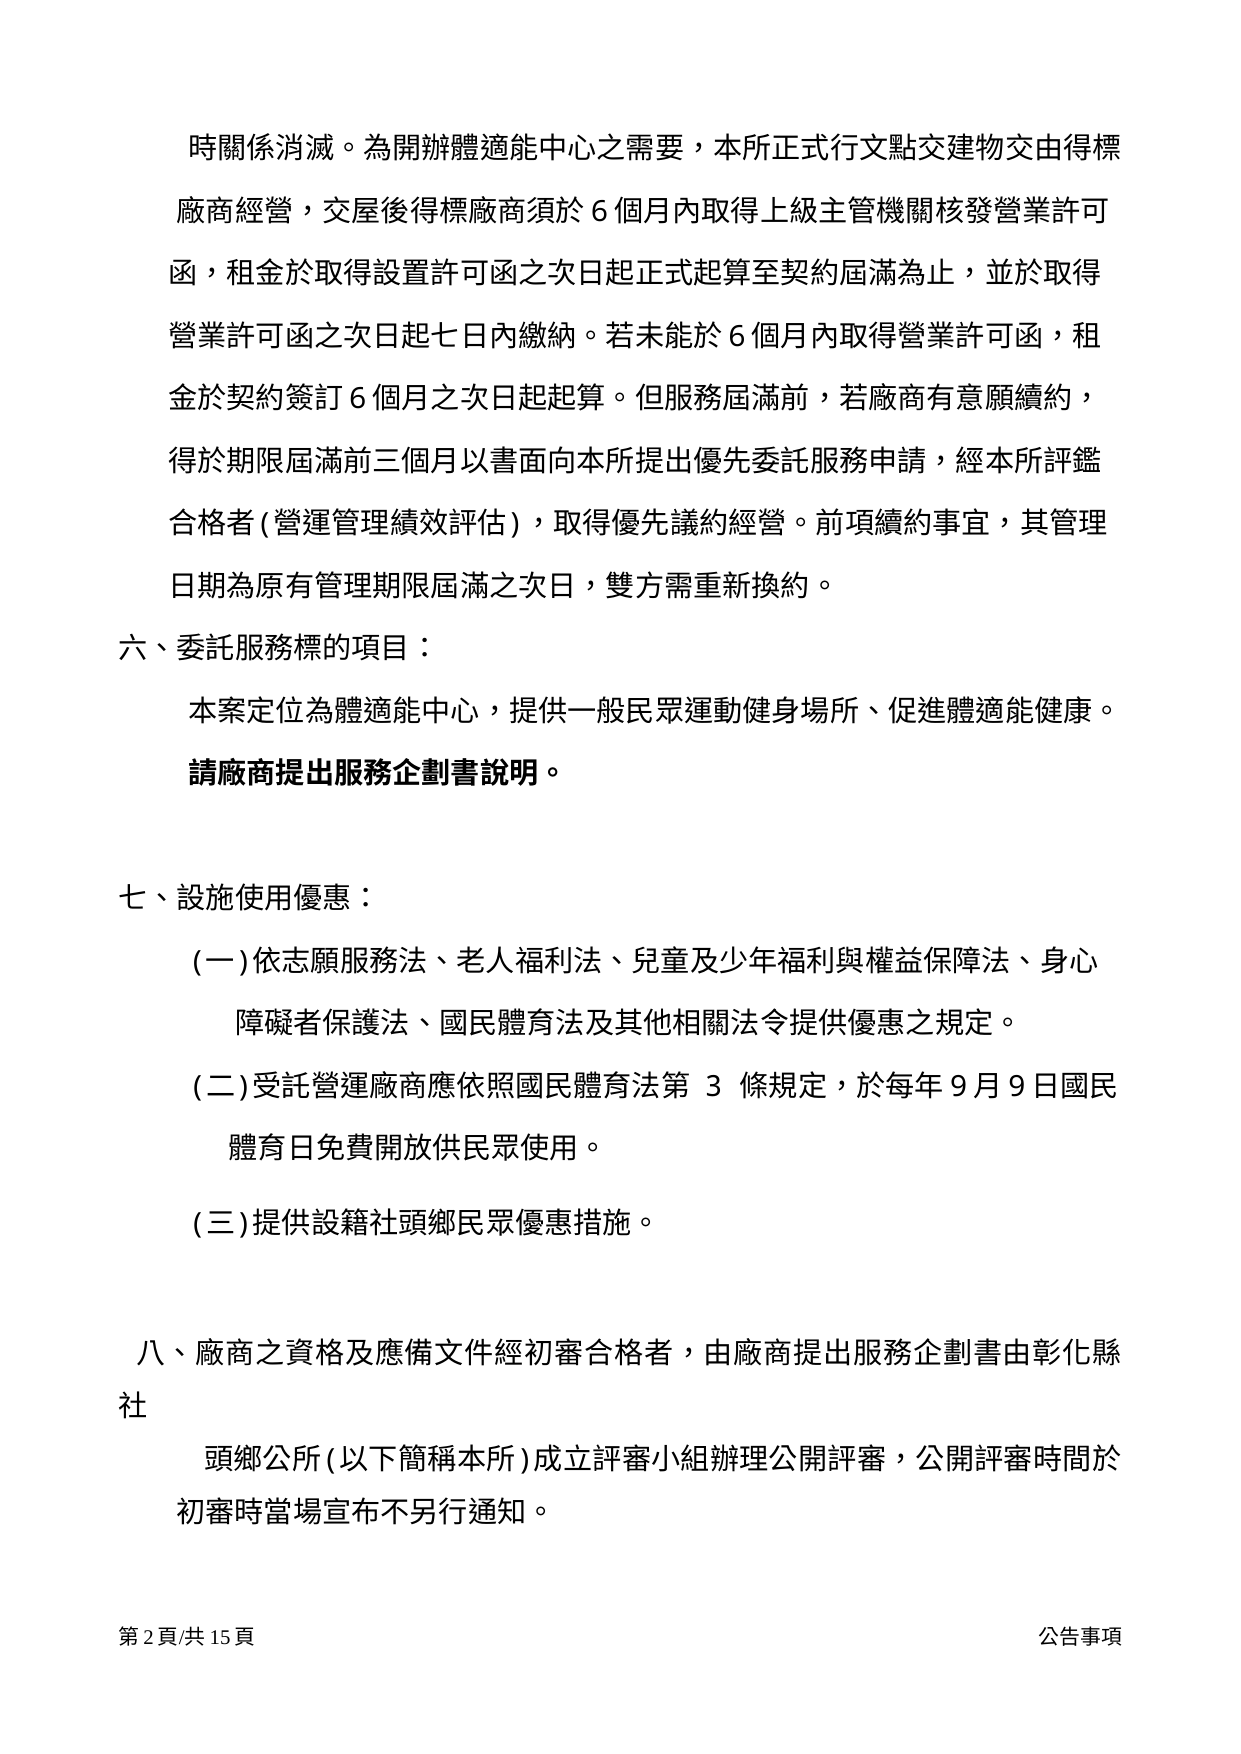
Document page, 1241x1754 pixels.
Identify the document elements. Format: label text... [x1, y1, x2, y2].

text 七、設施使用優惠： [118, 854, 1122, 917]
text 六、委託服務標的項目： [118, 604, 1122, 667]
text 本案定位為體適能中心，提供一般民眾運動健身場所、促進體適能健康。 [118, 667, 1122, 729]
text (一)依志願服務法、老人福利法、兒童及少年福利與權益保障法、身心障礙者保護法、國民體育法及其他相關法令提供優惠之規定。 [118, 917, 1122, 1042]
text 廠商經營，交屋後得標廠商須於6個月內取得上級主管機關核發營業許可 [118, 167, 1122, 229]
text 時關係消滅。為開辦體適能中心之需要，本所正式行文點交建物交由得標 [118, 104, 1122, 167]
text 請廠商提出服務企劃書說明。 [118, 729, 1122, 792]
text 函，租金於取得設置許可函之次日起正式起算至契約屆滿為止，並於取得營業許可函之次日起七日內繳納。若未能於6個月內取得營業許可函，租金於契約簽訂6個月之次日起起算。但服務屆滿前，若廠商有意願續約，得於期限屆滿前三個月以書面向本所提出優先委託服務申請，經本所評鑑合格者(營運管理績效評估)，取得優先議約經營。前項續約事宜，其管理日期為原有管理期限屆滿之次日，雙方需重新換約。 [168, 229, 1122, 604]
text 八、廠商之資格及應備文件經初審合格者，由廠商提出服務企劃書由彰化縣社 [44, 1329, 1122, 1425]
text (二)受託營運廠商應依照國民體育法第 3 條規定，於每年9月9日國民體育日免費開放供民眾使用。 [118, 1042, 1122, 1167]
text (三)提供設籍社頭鄉民眾優惠措施。 [118, 1179, 1122, 1242]
text 頭鄉公所(以下簡稱本所)成立評審小組辦理公開評審，公開評審時間於初審時當場宣布不另行通知。 [44, 1435, 1122, 1530]
